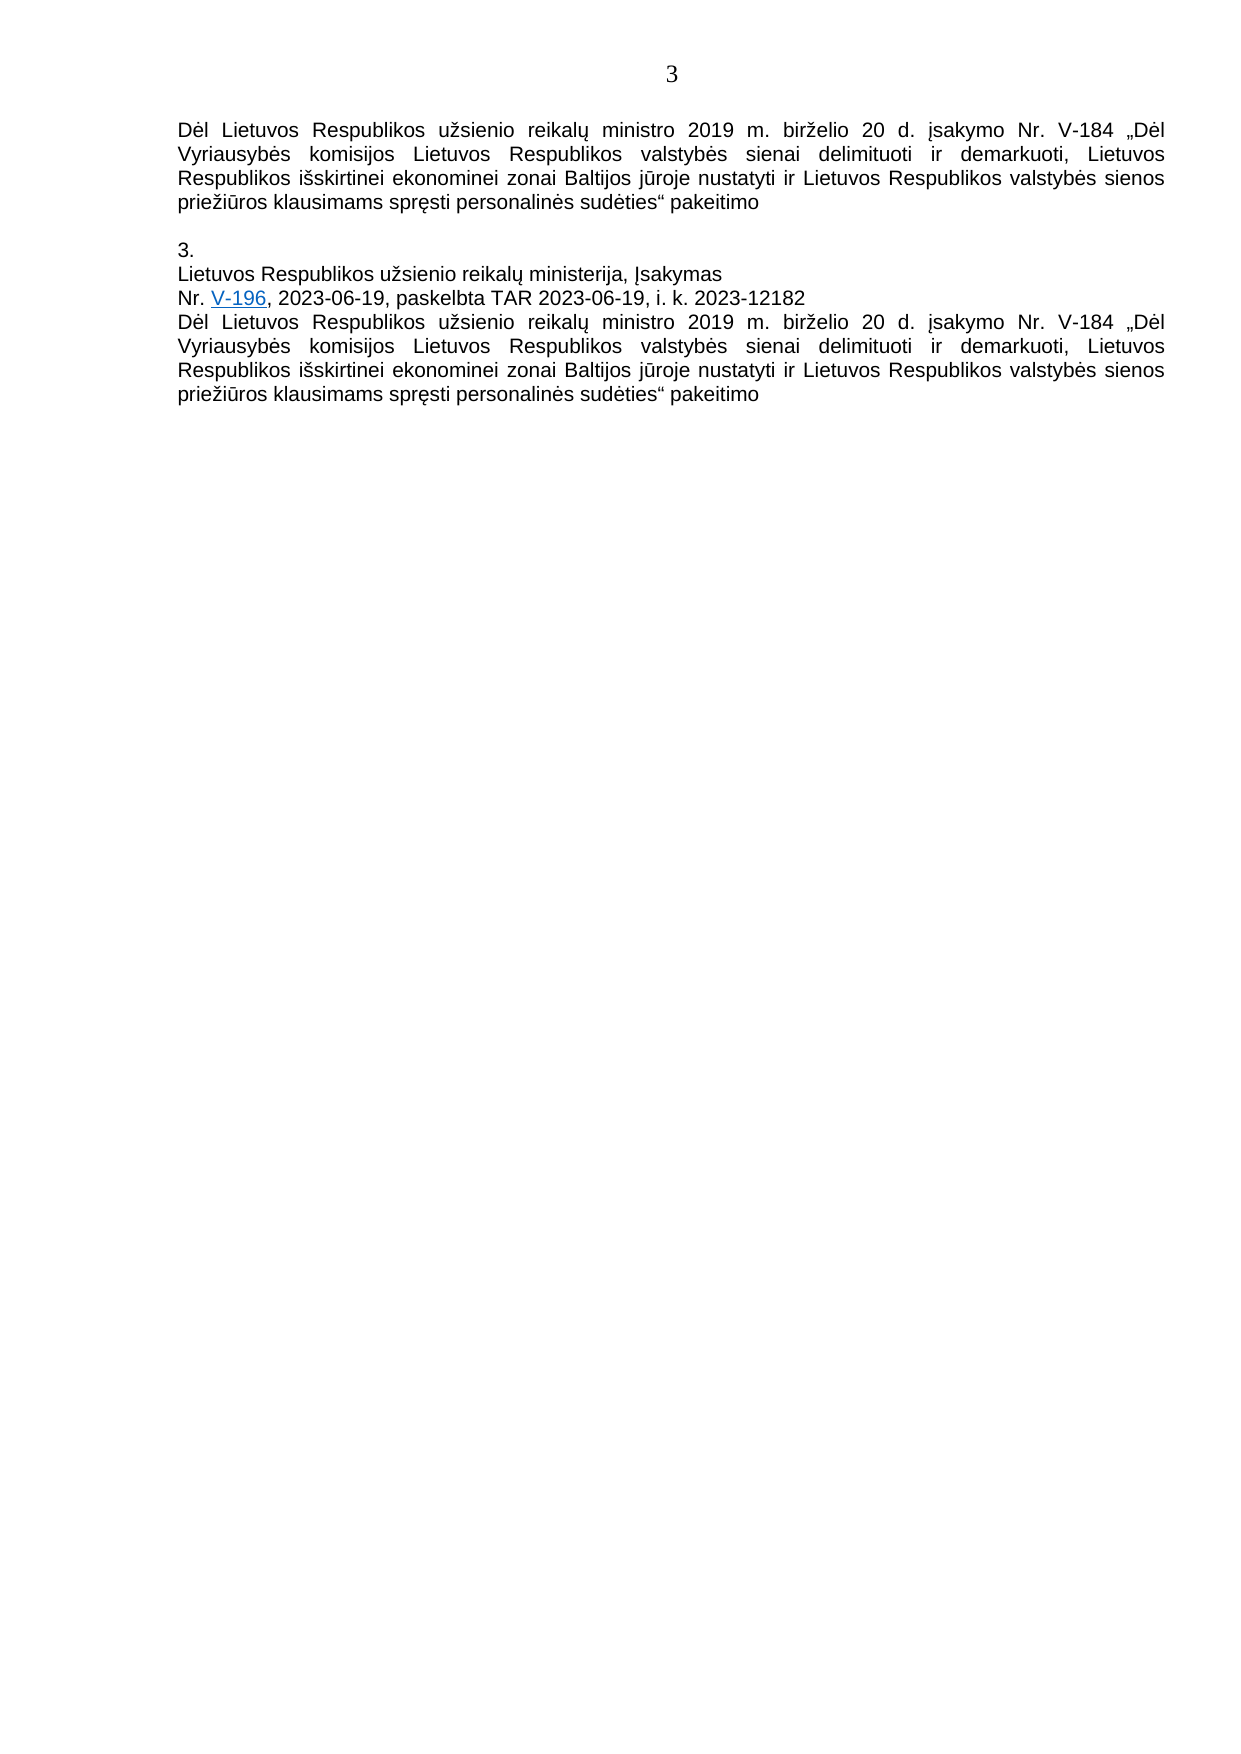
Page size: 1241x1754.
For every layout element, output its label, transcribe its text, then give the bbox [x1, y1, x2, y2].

text 3. [177, 238, 1167, 262]
text Dėl Lietuvos Respublikos užsienio reikalų ministro 2019 m. birželio 20 d. įsakymo Nr. V-184 „Dėl Vyriausybės komisijos Lietuvos Respublikos valstybės sienai delimituoti ir demarkuoti, Lietuvos Respublikos išskirtinei ekonominei zonai Baltijos jūroje nustatyti ir Lietuvos Respublikos valstybės sienos priežiūros klausimams spręsti personalinės sudėties“ pakeitimo [177, 118, 1167, 214]
text Nr. V-196, 2023-06-19, paskelbta TAR 2023-06-19, i. k. 2023-12182 [177, 286, 1167, 310]
text Dėl Lietuvos Respublikos užsienio reikalų ministro 2019 m. birželio 20 d. įsakymo Nr. V-184 „Dėl Vyriausybės komisijos Lietuvos Respublikos valstybės sienai delimituoti ir demarkuoti, Lietuvos Respublikos išskirtinei ekonominei zonai Baltijos jūroje nustatyti ir Lietuvos Respublikos valstybės sienos priežiūros klausimams spręsti personalinės sudėties“ pakeitimo [177, 310, 1167, 406]
text Lietuvos Respublikos užsienio reikalų ministerija, Įsakymas [177, 262, 1167, 286]
